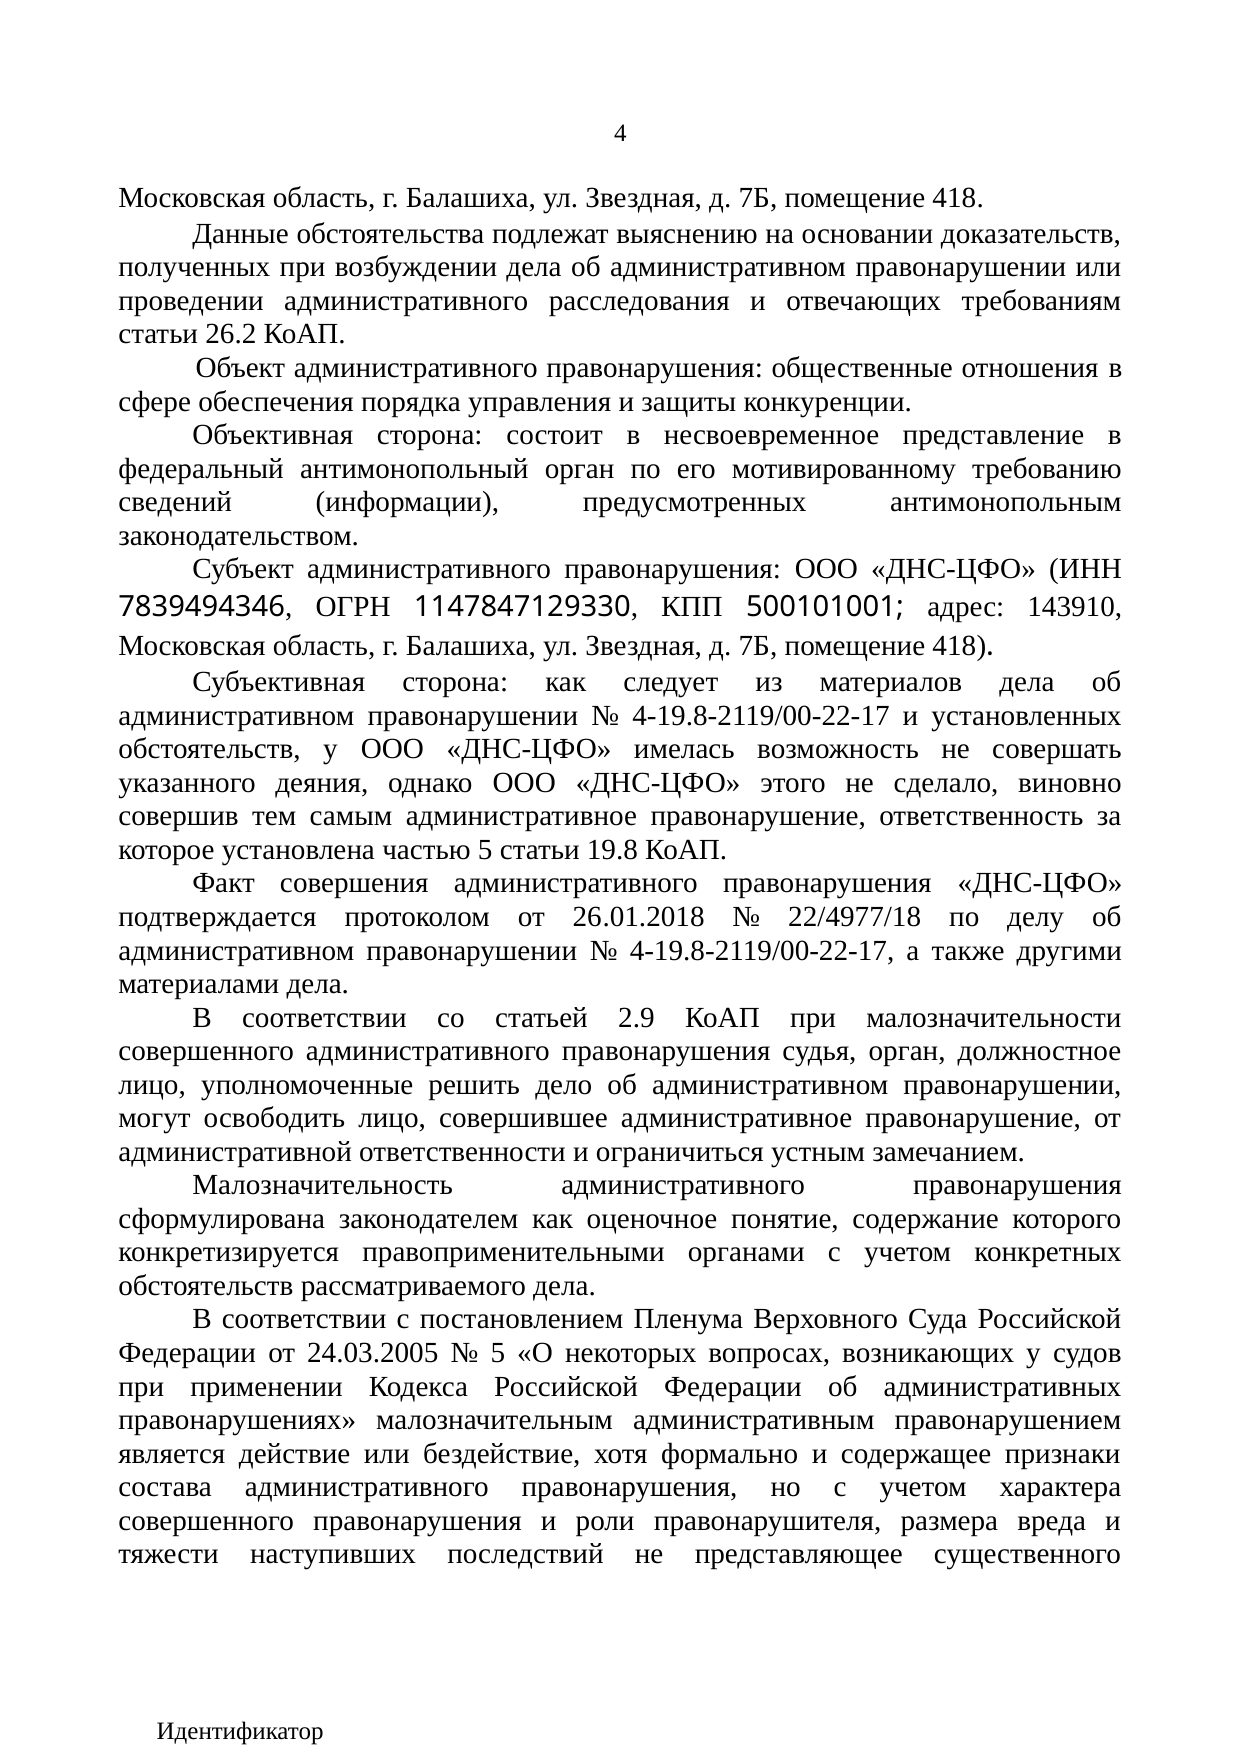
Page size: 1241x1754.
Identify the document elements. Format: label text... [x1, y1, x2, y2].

text Московская область, г. Балашиха, ул. Звездная, д. 7Б, помещение 418. [118, 176, 1122, 216]
text Факт совершения административного правонарушения «ДНС-ЦФО» подтверждается протоколом от 26.01.2018 № 22/4977/18 по делу об административном правонарушении № 4-19.8-2119/00-22-17, а также другими материалами дела. [118, 866, 1122, 1000]
text Субъект административного правонарушения: ООО «ДНС-ЦФО» (ИНН 7839494346, ОГРН 1147847129330, КПП 500101001; адрес: 143910, Московская область, г. Балашиха, ул. Звездная, д. 7Б, помещение 418). [118, 551, 1122, 664]
text Объект административного правонарушения: общественные отношения в сфере обеспечения порядка управления и защиты конкуренции. [118, 350, 1122, 417]
text Малозначительность административного правонарушения сформулирована законодателем как оценочное понятие, содержание которого конкретизируется правоприменительными органами с учетом конкретных обстоятельств рассматриваемого дела. [118, 1167, 1122, 1302]
text В соответствии со статьей 2.9 КоАП при малозначительности совершенного административного правонарушения судья, орган, должностное лицо, уполномоченные решить дело об административном правонарушении, могут освободить лицо, совершившее административное правонарушение, от административной ответственности и ограничиться устным замечанием. [118, 1000, 1122, 1167]
text Данные обстоятельства подлежат выяснению на основании доказательств, полученных при возбуждении дела об административном правонарушении или проведении административного расследования и отвечающих требованиям статьи 26.2 КоАП. [118, 216, 1122, 350]
text В соответствии с постановлением Пленума Верховного Суда Российской Федерации от 24.03.2005 № 5 «О некоторых вопросах, возникающих у судов при применении Кодекса Российской Федерации об административных правонарушениях» малозначительным административным правонарушением является действие или бездействие, хотя формально и содержащее признаки состава административного правонарушения, но с учетом характера совершенного правонарушения и роли правонарушителя, размера вреда и тяжести наступивших последствий не представляющее существенного [118, 1302, 1122, 1570]
text Субъективная сторона: как следует из материалов дела об административном правонарушении № 4-19.8-2119/00-22-17 и установленных обстоятельств, у ООО «ДНС-ЦФО» имелась возможность не совершать указанного деяния, однако ООО «ДНС-ЦФО» этого не сделало, виновно совершив тем самым административное правонарушение, ответственность за которое установлена частью 5 статьи 19.8 КоАП. [118, 664, 1122, 866]
text Объективная сторона: состоит в несвоевременное представление в федеральный антимонопольный орган по его мотивированному требованию сведений (информации), предусмотренных антимонопольным законодательством. [118, 417, 1122, 551]
